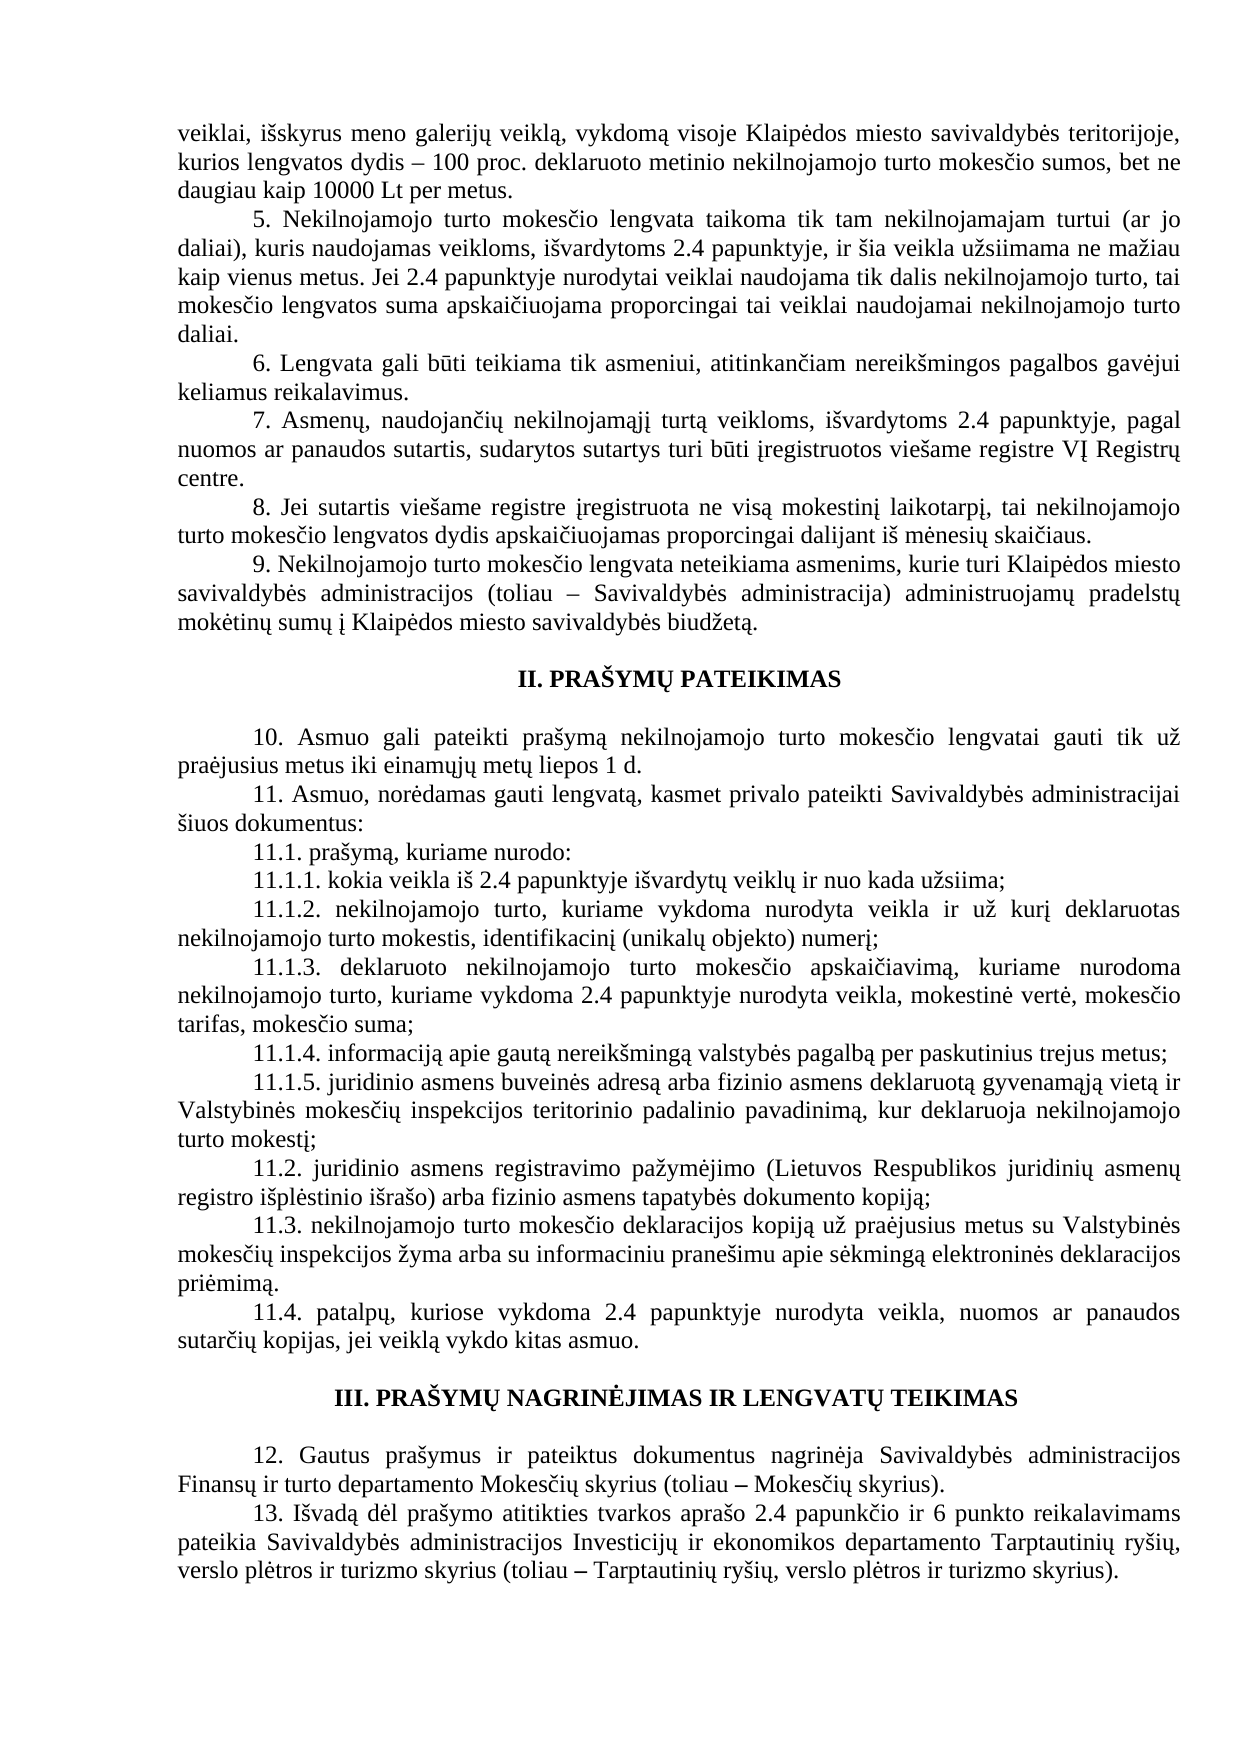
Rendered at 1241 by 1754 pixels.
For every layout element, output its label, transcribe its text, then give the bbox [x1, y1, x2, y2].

text 11.1.2. nekilnojamojo turto, kuriame vykdoma nurodyta veikla ir už kurį deklaruotas nekilnojamojo turto mokestis, identifikacinį (unikalų objekto) numerį; [177, 894, 1181, 952]
text 6. Lengvata gali būti teikiama tik asmeniui, atitinkančiam nereikšmingos pagalbos gavėjui keliamus reikalavimus. [177, 348, 1181, 406]
text 11.1.5. juridinio asmens buveinės adresą arba fizinio asmens deklaruotą gyvenamąją vietą ir Valstybinės mokesčių inspekcijos teritorinio padalinio pavadinimą, kur deklaruoja nekilnojamojo turto mokestį; [177, 1067, 1181, 1153]
text 9. Nekilnojamojo turto mokesčio lengvata neteikiama asmenims, kurie turi Klaipėdos miesto savivaldybės administracijos (toliau – Savivaldybės administracija) administruojamų pradelstų mokėtinų sumų į Klaipėdos miesto savivaldybės biudžetą. [177, 549, 1181, 636]
text 11.1. prašymą, kuriame nurodo: [177, 837, 1181, 866]
text II. PRAŠYMŲ PATEIKIMAS [177, 664, 1181, 693]
text III. PRAŠYMŲ NAGRINĖJIMAS IR LENGVATŲ TEIKIMAS [177, 1383, 1181, 1412]
text 12. Gautus prašymus ir pateiktus dokumentus nagrinėja Savivaldybės administracijos Finansų ir turto departamento Mokesčių skyrius (toliau – Mokesčių skyrius). [177, 1441, 1181, 1498]
text 8. Jei sutartis viešame registre įregistruota ne visą mokestinį laikotarpį, tai nekilnojamojo turto mokesčio lengvatos dydis apskaičiuojamas proporcingai dalijant iš mėnesių skaičiaus. [177, 492, 1181, 549]
text 11.1.3. deklaruoto nekilnojamojo turto mokesčio apskaičiavimą, kuriame nurodoma nekilnojamojo turto, kuriame vykdoma 2.4 papunktyje nurodyta veikla, mokestinė vertė, mokesčio tarifas, mokesčio suma; [177, 952, 1181, 1038]
text 5. Nekilnojamojo turto mokesčio lengvata taikoma tik tam nekilnojamajam turtui (ar jo daliai), kuris naudojamas veikloms, išvardytoms 2.4 papunktyje, ir šia veikla užsiimama ne mažiau kaip vienus metus. Jei 2.4 papunktyje nurodytai veiklai naudojama tik dalis nekilnojamojo turto, tai mokesčio lengvatos suma apskaičiuojama proporcingai tai veiklai naudojamai nekilnojamojo turto daliai. [177, 204, 1181, 348]
text 10. Asmuo gali pateikti prašymą nekilnojamojo turto mokesčio lengvatai gauti tik už praėjusius metus iki einamųjų metų liepos 1 d. [177, 722, 1181, 779]
text 11.3. nekilnojamojo turto mokesčio deklaracijos kopiją už praėjusius metus su Valstybinės mokesčių inspekcijos žyma arba su informaciniu pranešimu apie sėkmingą elektroninės deklaracijos priėmimą. [177, 1211, 1181, 1297]
text 11.2. juridinio asmens registravimo pažymėjimo (Lietuvos Respublikos juridinių asmenų registro išplėstinio išrašo) arba fizinio asmens tapatybės dokumento kopiją; [177, 1153, 1181, 1211]
text 11.1.1. kokia veikla iš 2.4 papunktyje išvardytų veiklų ir nuo kada užsiima; [177, 866, 1181, 894]
text veiklai, išskyrus meno galerijų veiklą, vykdomą visoje Klaipėdos miesto savivaldybės teritorijoje, kurios lengvatos dydis – 100 proc. deklaruoto metinio nekilnojamojo turto mokesčio sumos, bet ne daugiau kaip 10000 Lt per metus. [177, 118, 1181, 204]
text 11.1.4. informaciją apie gautą nereikšmingą valstybės pagalbą per paskutinius trejus metus; [177, 1038, 1181, 1067]
text 13. Išvadą dėl prašymo atitikties tvarkos aprašo 2.4 papunkčio ir 6 punkto reikalavimams pateikia Savivaldybės administracijos Investicijų ir ekonomikos departamento Tarptautinių ryšių, verslo plėtros ir turizmo skyrius (toliau – Tarptautinių ryšių, verslo plėtros ir turizmo skyrius). [177, 1498, 1181, 1584]
text 11.4. patalpų, kuriose vykdoma 2.4 papunktyje nurodyta veikla, nuomos ar panaudos sutarčių kopijas, jei veiklą vykdo kitas asmuo. [177, 1297, 1181, 1354]
text 7. Asmenų, naudojančių nekilnojamąjį turtą veikloms, išvardytoms 2.4 papunktyje, pagal nuomos ar panaudos sutartis, sudarytos sutartys turi būti įregistruotos viešame registre VĮ Registrų centre. [177, 406, 1181, 492]
text 11. Asmuo, norėdamas gauti lengvatą, kasmet privalo pateikti Savivaldybės administracijai šiuos dokumentus: [177, 779, 1181, 837]
